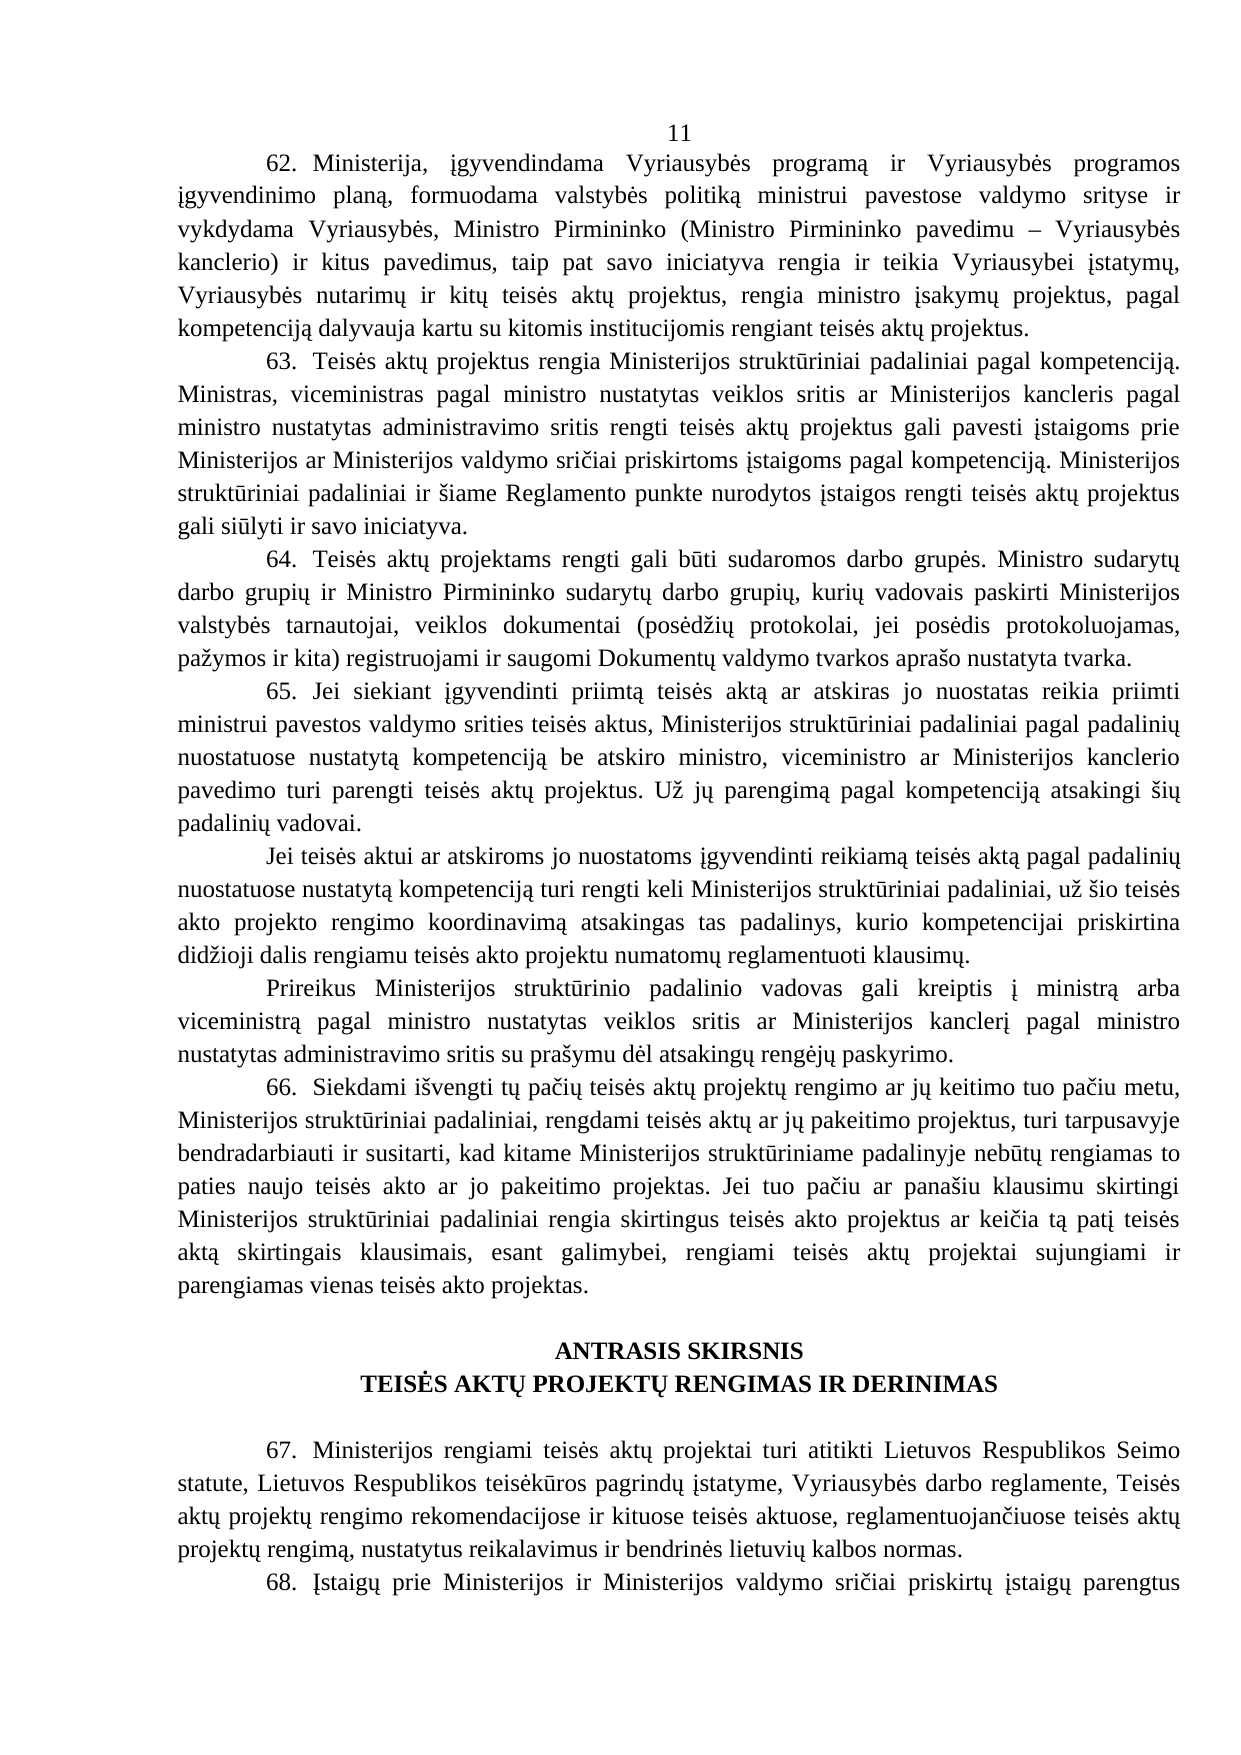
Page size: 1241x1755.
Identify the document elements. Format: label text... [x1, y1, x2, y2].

text Prireikus Ministerijos struktūrinio padalinio vadovas gali kreiptis į ministrą arba viceministrą pagal ministro nustatytas veiklos sritis ar Ministerijos kanclerį pagal ministro nustatytas administravimo sritis su prašymu dėl atsakingų rengėjų paskyrimo. [177, 973, 1181, 1068]
text 62. Ministerija, įgyvendindama Vyriausybės programą ir Vyriausybės programos įgyvendinimo planą, formuodama valstybės politiką ministrui pavestose valdymo srityse ir vykdydama Vyriausybės, Ministro Pirmininko (Ministro Pirmininko pavedimu – Vyriausybės kanclerio) ir kitus pavedimus, taip pat savo iniciatyva rengia ir teikia Vyriausybei įstatymų, Vyriausybės nutarimų ir kitų teisės aktų projektus, rengia ministro įsakymų projektus, pagal kompetenciją dalyvauja kartu su kitomis institucijomis rengiant teisės aktų projektus. [177, 148, 1181, 341]
text 64. Teisės aktų projektams rengti gali būti sudaromos darbo grupės. Ministro sudarytų darbo grupių ir Ministro Pirmininko sudarytų darbo grupių, kurių vadovais paskirti Ministerijos valstybės tarnautojai, veiklos dokumentai (posėdžių protokolai, jei posėdis protokoluojamas, pažymos ir kita) registruojami ir saugomi Dokumentų valdymo tvarkos aprašo nustatyta tvarka. [177, 544, 1181, 672]
text 63. Teisės aktų projektus rengia Ministerijos struktūriniai padaliniai pagal kompetenciją. Ministras, viceministras pagal ministro nustatytas veiklos sritis ar Ministerijos kancleris pagal ministro nustatytas administravimo sritis rengti teisės aktų projektus gali pavesti įstaigoms prie Ministerijos ar Ministerijos valdymo sričiai priskirtoms įstaigoms pagal kompetenciją. Ministerijos struktūriniai padaliniai ir šiame Reglamento punkte nurodytos įstaigos rengti teisės aktų projektus gali siūlyti ir savo iniciatyva. [177, 346, 1181, 539]
text Jei teisės aktui ar atskiroms jo nuostatoms įgyvendinti reikiamą teisės aktą pagal padalinių nuostatuose nustatytą kompetenciją turi rengti keli Ministerijos struktūriniai padaliniai, už šio teisės akto projekto rengimo koordinavimą atsakingas tas padalinys, kurio kompetencijai priskirtina didžioji dalis rengiamu teisės akto projektu numatomų reglamentuoti klausimų. [177, 841, 1181, 969]
text 65. Jei siekiant įgyvendinti priimtą teisės aktą ar atskiras jo nuostatas reikia priimti ministrui pavestos valdymo srities teisės aktus, Ministerijos struktūriniai padaliniai pagal padalinių nuostatuose nustatytą kompetenciją be atskiro ministro, viceministro ar Ministerijos kanclerio pavedimo turi parengti teisės aktų projektus. Už jų parengimą pagal kompetenciją atsakingi šių padalinių vadovai. [177, 676, 1181, 837]
text 68. Įstaigų prie Ministerijos ir Ministerijos valdymo sričiai priskirtų įstaigų parengtus [177, 1567, 1181, 1596]
text 67. Ministerijos rengiami teisės aktų projektai turi atitikti Lietuvos Respublikos Seimo statute, Lietuvos Respublikos teisėkūros pagrindų įstatyme, Vyriausybės darbo reglamente, Teisės aktų projektų rengimo rekomendacijose ir kituose teisės aktuose, reglamentuojančiuose teisės aktų projektų rengimą, nustatytus reikalavimus ir bendrinės lietuvių kalbos normas. [177, 1435, 1181, 1563]
text 66. Siekdami išvengti tų pačių teisės aktų projektų rengimo ar jų keitimo tuo pačiu metu, Ministerijos struktūriniai padaliniai, rengdami teisės aktų ar jų pakeitimo projektus, turi tarpusavyje bendradarbiauti ir susitarti, kad kitame Ministerijos struktūriniame padalinyje nebūtų rengiamas to paties naujo teisės akto ar jo pakeitimo projektas. Jei tuo pačiu ar panašiu klausimu skirtingi Ministerijos struktūriniai padaliniai rengia skirtingus teisės akto projektus ar keičia tą patį teisės aktą skirtingais klausimais, esant galimybei, rengiami teisės aktų projektai sujungiami ir parengiamas vienas teisės akto projektas. [177, 1072, 1181, 1299]
text ANTRASIS SKIRSNIS [177, 1336, 1181, 1365]
text Teisės aktų projektų rengimas ir derinimas [177, 1369, 1181, 1398]
